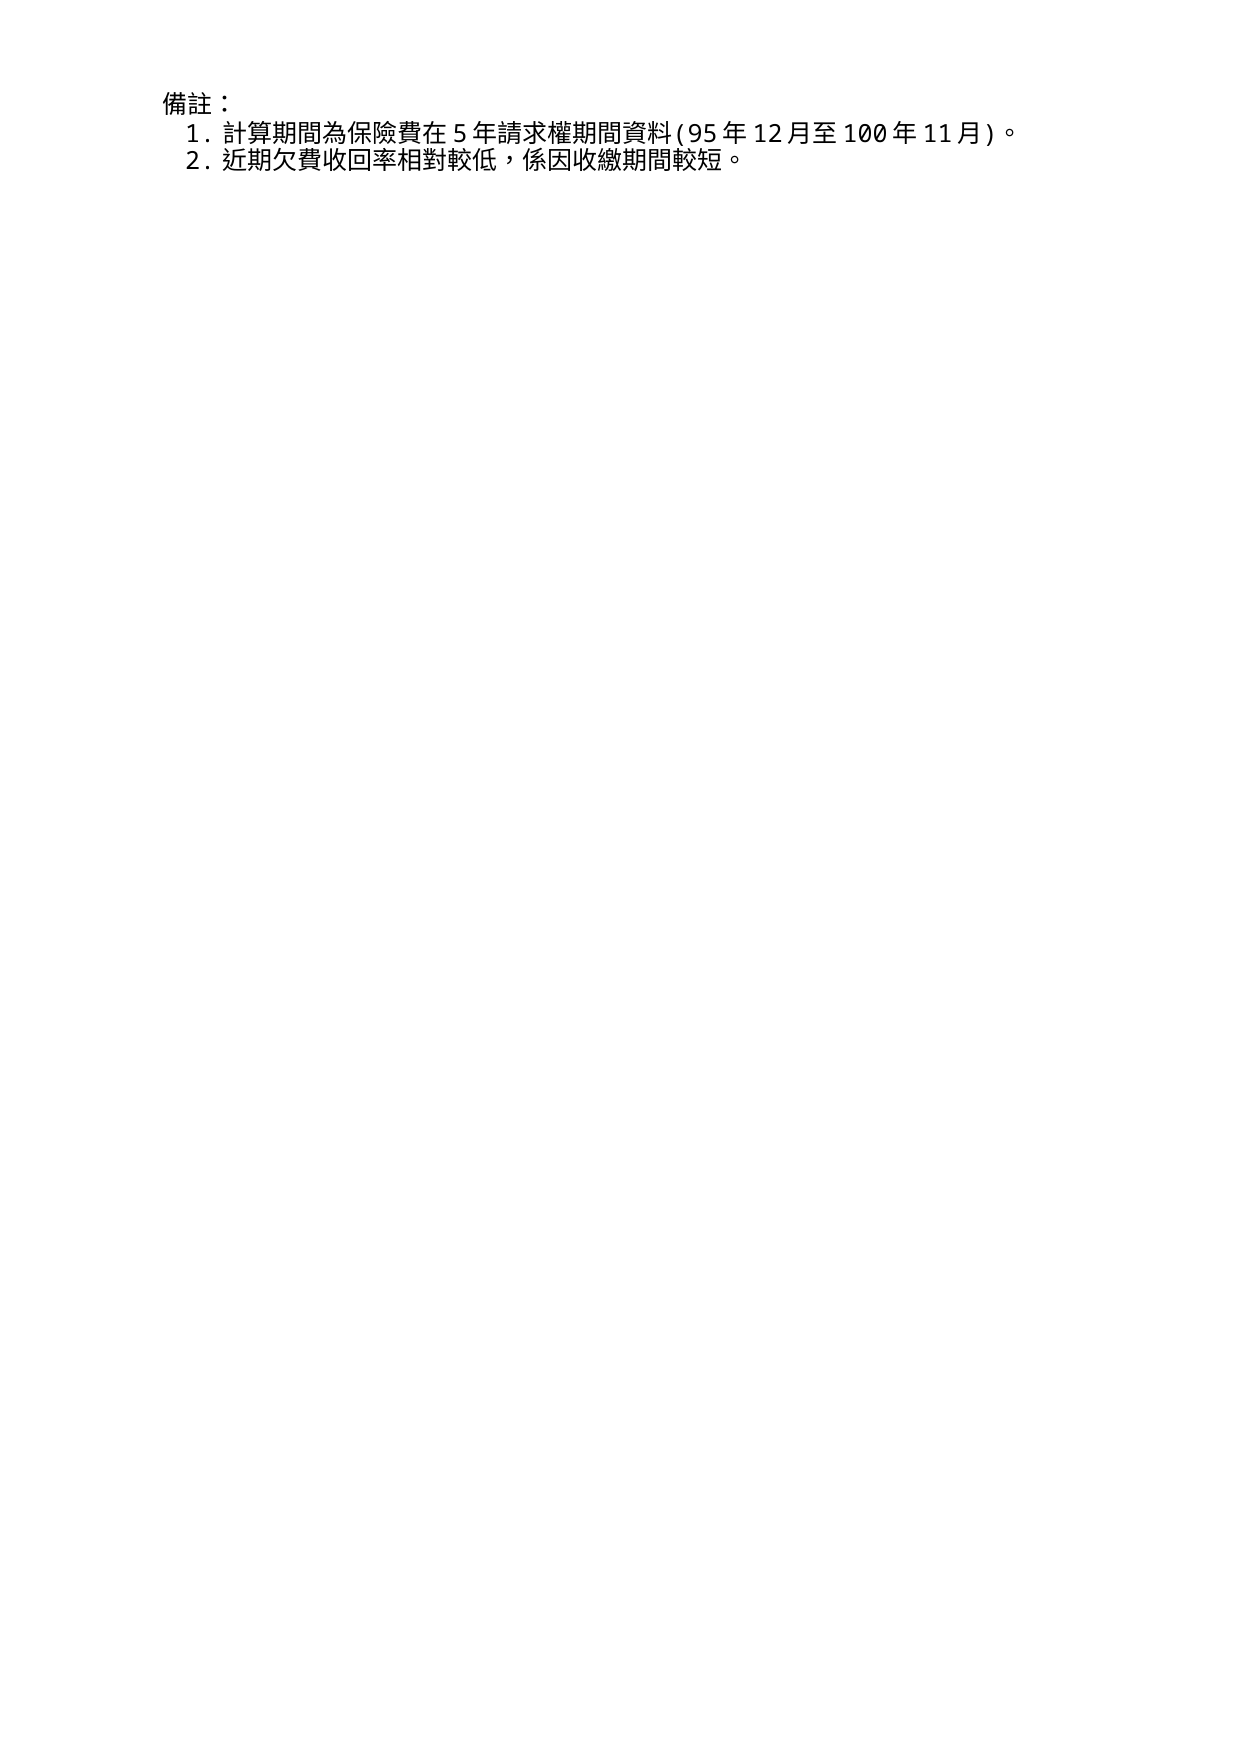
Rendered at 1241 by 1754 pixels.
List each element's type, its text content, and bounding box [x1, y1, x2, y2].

list 近期欠費收回率相對較低，係因收繳期間較短。 [185, 148, 1079, 175]
text 備註： [162, 85, 1060, 121]
list 計算期間為保險費在5年請求權期間資料(95年12月至100年11月)。 [185, 121, 1079, 148]
